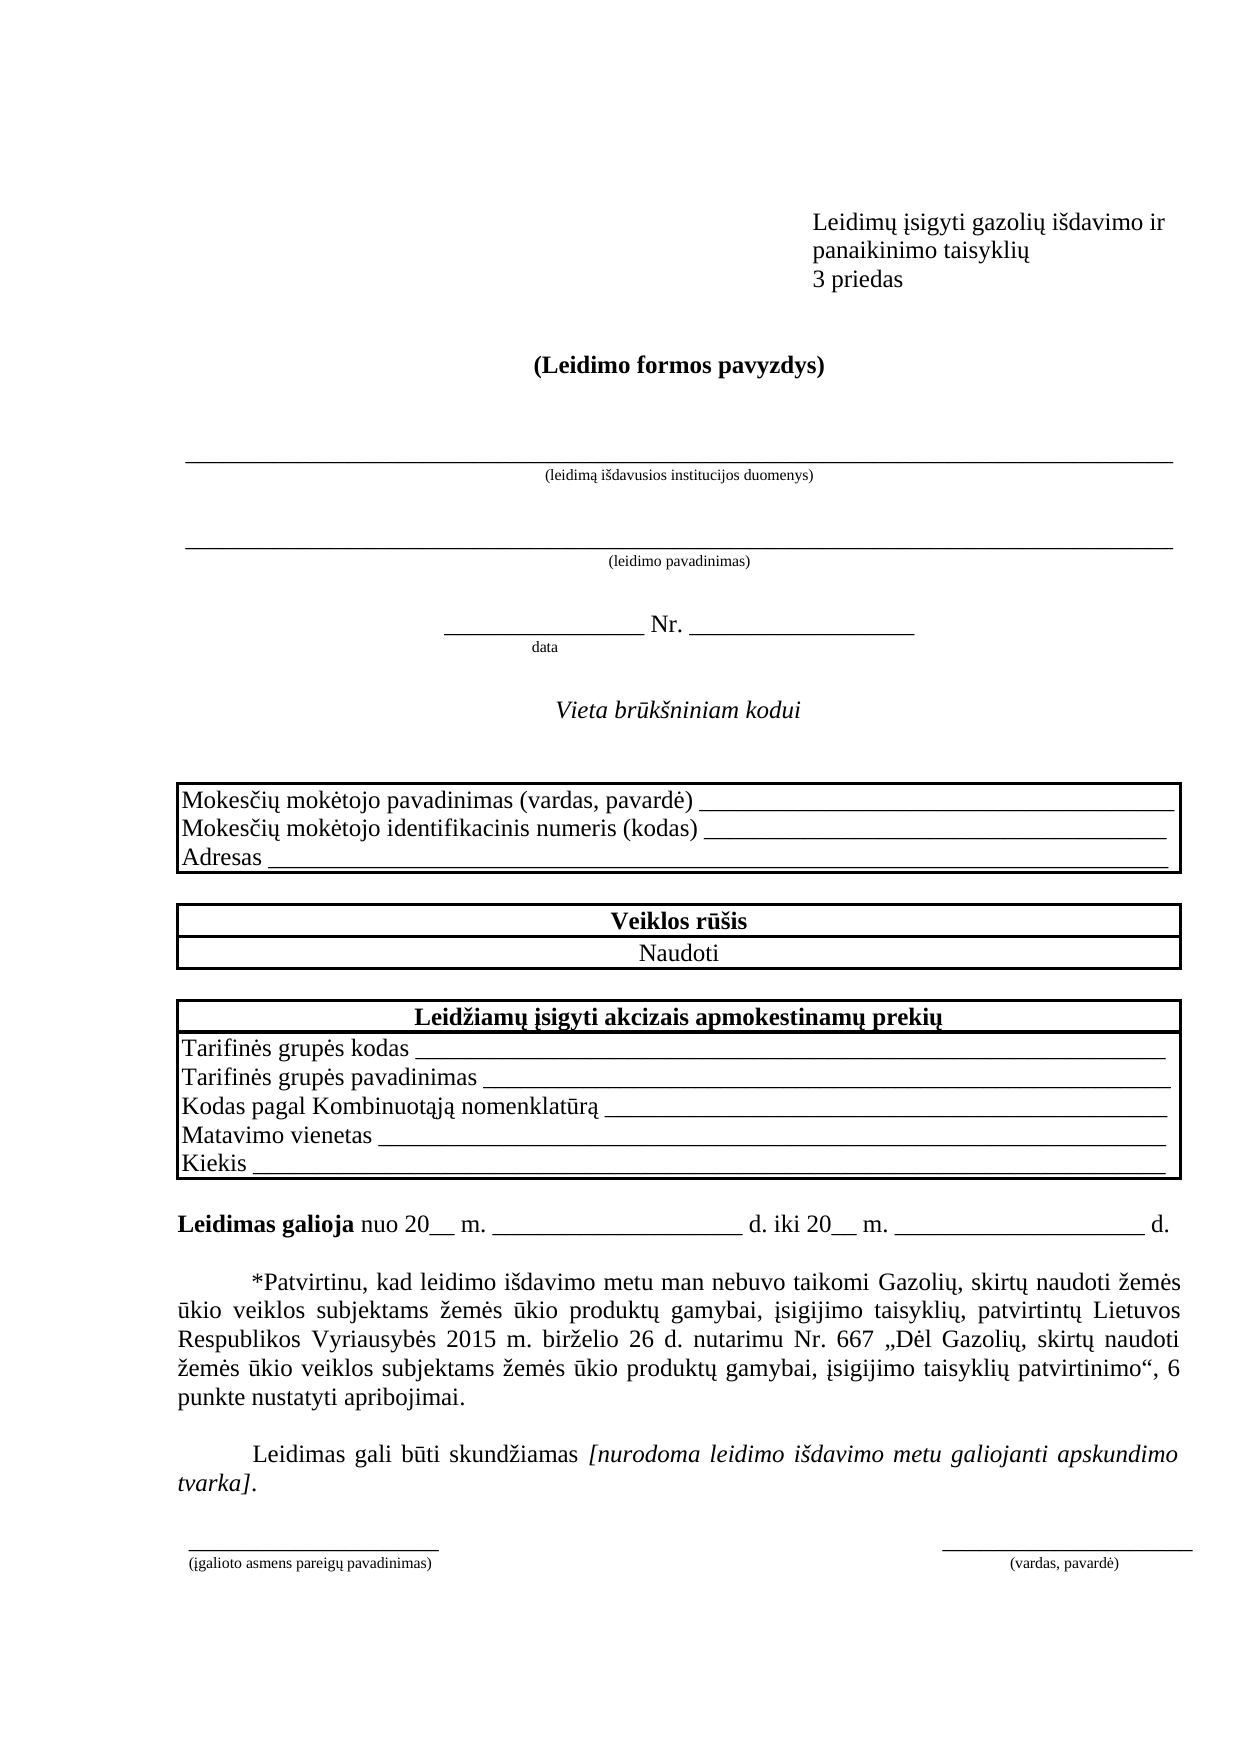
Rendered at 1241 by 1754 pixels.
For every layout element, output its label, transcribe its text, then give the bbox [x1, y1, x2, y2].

text panaikinimo taisyklių [812, 235, 1181, 264]
table_header ____________________ [690, 1525, 1204, 1554]
text (Leidimo formos pavyzdys) [177, 350, 1181, 379]
text Leidimas galioja nuo 20__ m. ____________________ d. iki 20__ m. ____________________ d. [177, 1209, 1181, 1238]
text (leidimą išdavusios institucijos duomenys) [177, 465, 1181, 494]
table_cell (vardas, pavardė) [690, 1554, 1204, 1583]
text _______________________________________________________________________________ [177, 523, 1181, 552]
text ________________ Nr. __________________ [177, 609, 1181, 638]
table_header ____________________ [177, 1525, 690, 1554]
text 3 priedas [812, 264, 1181, 293]
text _______________________________________________________________________________ [177, 437, 1181, 465]
text (leidimo pavadinimas) [177, 552, 1181, 580]
text data [177, 638, 1181, 667]
text Leidimų įsigyti gazolių išdavimo ir [812, 207, 1181, 235]
text Leidimas gali būti skundžiamas [nurodoma leidimo išdavimo metu galiojanti apskundimo tvarka]. [177, 1439, 1181, 1497]
text Vieta brūkšniniam kodui [177, 695, 1181, 724]
text *Patvirtinu, kad leidimo išdavimo metu man nebuvo taikomi Gazolių, skirtų naudoti žemės ūkio veiklos subjektams žemės ūkio produktų gamybai, įsigijimo taisyklių, patvirtintų Lietuvos Respublikos Vyriausybės 2015 m. birželio 26 d. nutarimu Nr. 667 „Dėl Gazolių, skirtų naudoti žemės ūkio veiklos subjektams žemės ūkio produktų gamybai, įsigijimo taisyklių patvirtinimo“, 6 punkte nustatyti apribojimai. [177, 1267, 1181, 1410]
table_cell (įgalioto asmens pareigų pavadinimas) [177, 1554, 690, 1583]
